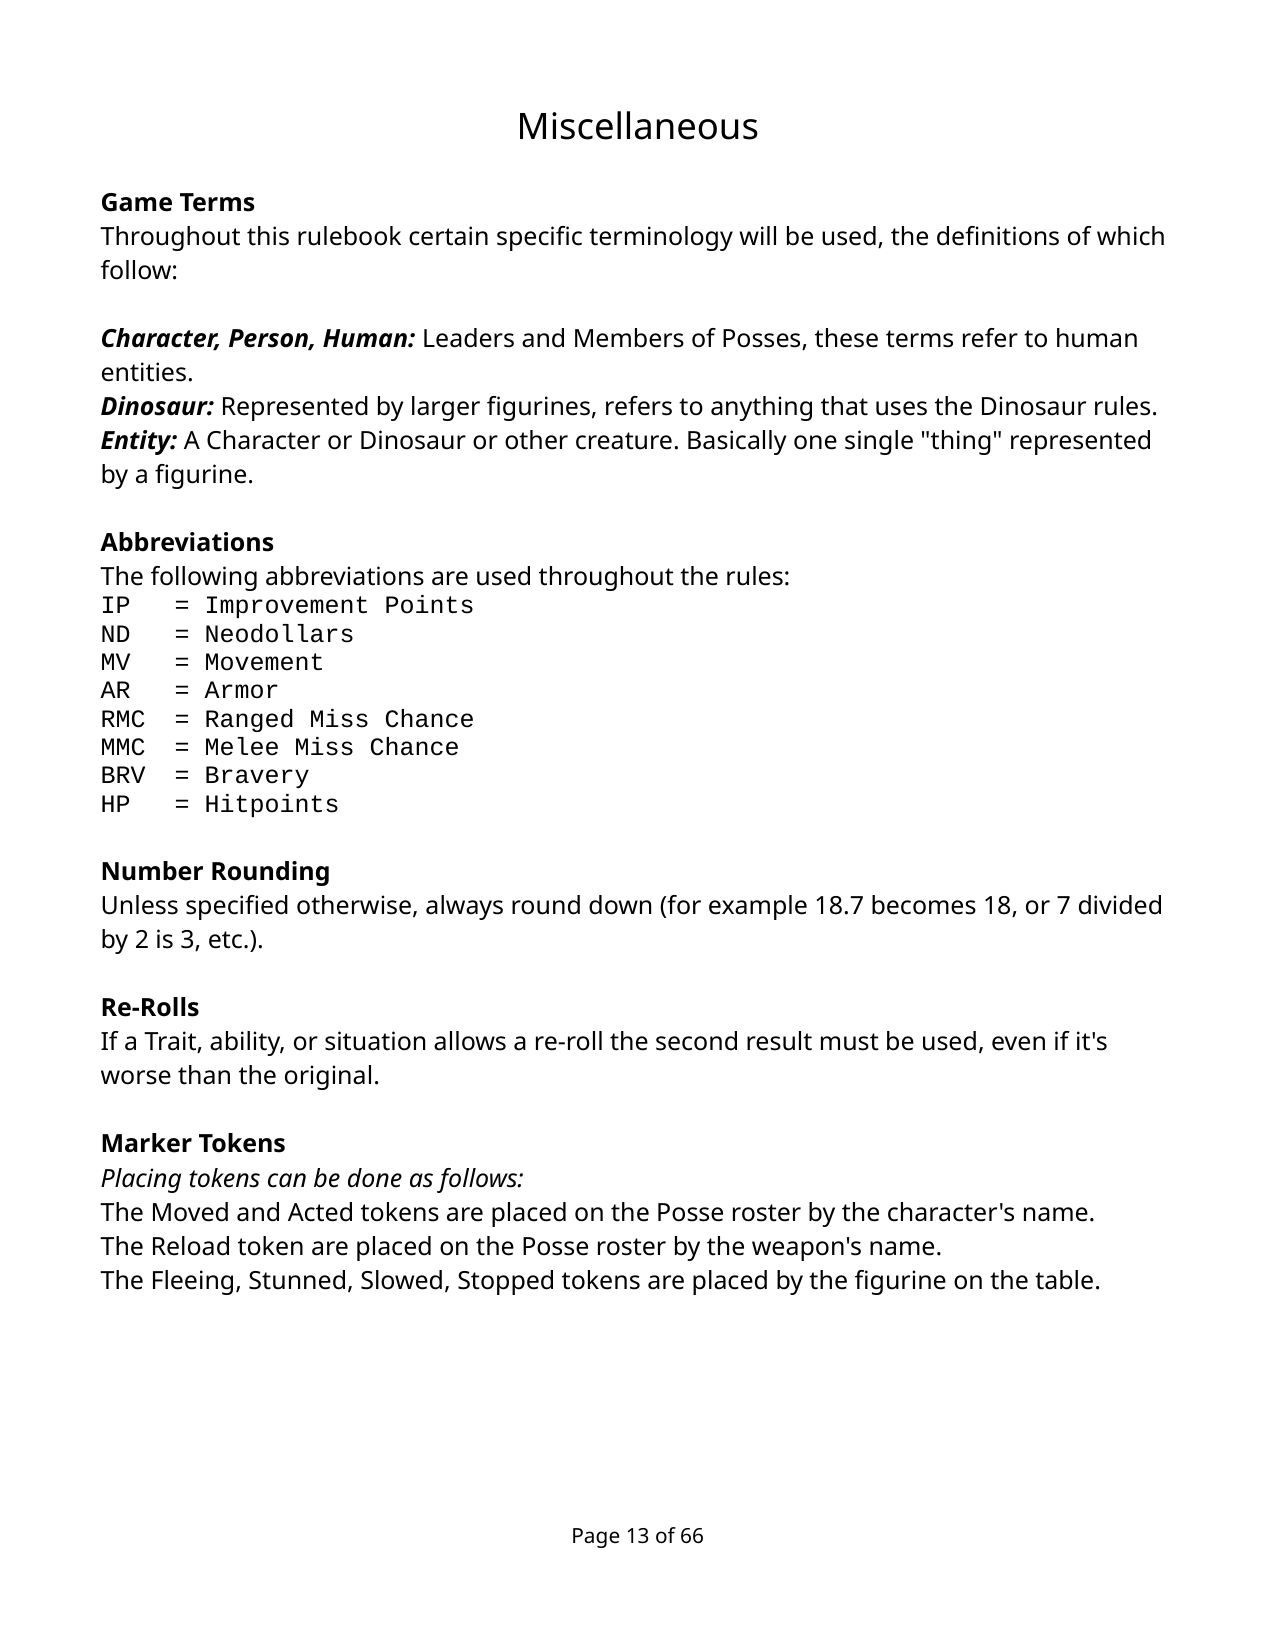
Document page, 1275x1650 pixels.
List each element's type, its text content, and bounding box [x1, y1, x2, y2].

text The following abbreviations are used throughout the rules: [100, 559, 1174, 593]
text Entity: A Character or Dinosaur or other creature. Basically one single "thing" represented by a figurine. [100, 423, 1174, 491]
text MMC = Melee Miss Chance [100, 734, 1174, 763]
text Character, Person, Human: Leaders and Members of Posses, these terms refer to human entities. [100, 320, 1174, 388]
text BRV = Bravery [100, 763, 1174, 791]
text Unless specified otherwise, always round down (for example 18.7 becomes 18, or 7 divided by 2 is 3, etc.). [100, 888, 1174, 956]
text MV = Movement [100, 649, 1174, 678]
subtitle Re-Rolls [100, 990, 1174, 1024]
text RMC = Ranged Miss Chance [100, 706, 1174, 734]
text If a Trait, ability, or situation allows a re-roll the second result must be used, even if it's worse than the original. [100, 1024, 1174, 1092]
subtitle Game Terms [100, 184, 1174, 218]
subtitle Abbreviations [100, 525, 1174, 559]
text ND = Neodollars [100, 621, 1174, 649]
text HP = Hitpoints [100, 791, 1174, 819]
text Dinosaur: Represented by larger figurines, refers to anything that uses the Dinosaur rules. [100, 388, 1174, 423]
text The Moved and Acted tokens are placed on the Posse roster by the character's name. [100, 1194, 1174, 1228]
subtitle Marker Tokens [100, 1126, 1174, 1160]
text Throughout this rulebook certain specific terminology will be used, the definitions of which follow: [100, 218, 1174, 286]
text IP = Improvement Points [100, 593, 1174, 621]
text AR = Armor [100, 678, 1174, 706]
subtitle Number Rounding [100, 854, 1174, 888]
text The Fleeing, Stunned, Slowed, Stopped tokens are placed by the figurine on the table. [100, 1262, 1174, 1296]
text Placing tokens can be done as follows: [100, 1160, 1174, 1194]
subtitle Miscellaneous [100, 100, 1174, 150]
text The Reload token are placed on the Posse roster by the weapon's name. [100, 1228, 1174, 1262]
